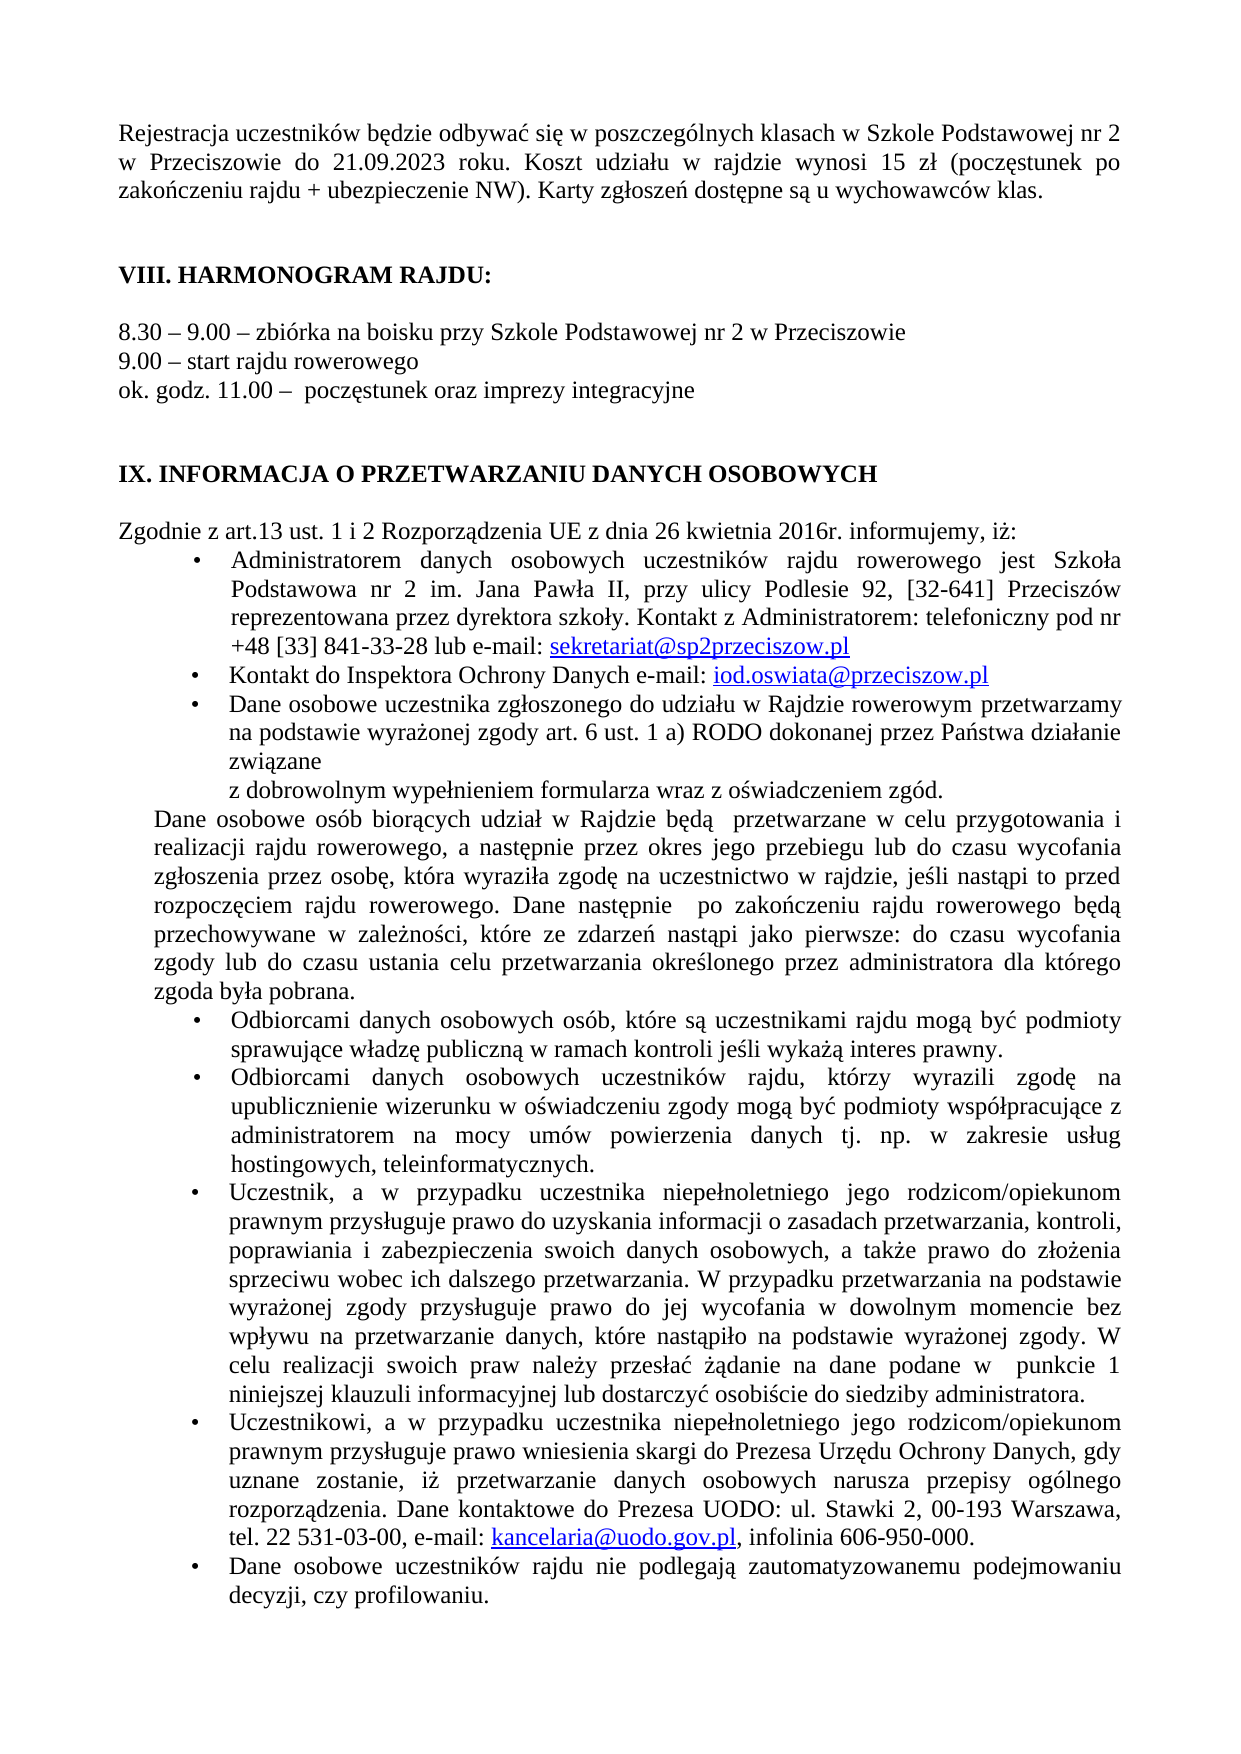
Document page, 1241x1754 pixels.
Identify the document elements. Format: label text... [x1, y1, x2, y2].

list Dane osobowe uczestnika zgłoszonego do udziału w Rajdzie rowerowym przetwarzamy na podstawie wyrażonej zgody art. 6 ust. 1 a) RODO dokonanej przez Państwa działanie związane z dobrowolnym wypełnieniem formularza wraz z oświadczeniem zgód. [191, 689, 1122, 804]
text IX. INFORMACJA O PRZETWARZANIU DANYCH OSOBOWYCH [118, 459, 1122, 488]
list Uczestnik, a w przypadku uczestnika niepełnoletniego jego rodzicom/opiekunom prawnym przysługuje prawo do uzyskania informacji o zasadach przetwarzania, kontroli, poprawiania i zabezpieczenia swoich danych osobowych, a także prawo do złożenia sprzeciwu wobec ich dalszego przetwarzania. W przypadku przetwarzania na podstawie wyrażonej zgody przysługuje prawo do jej wycofania w dowolnym momencie bez wpływu na przetwarzanie danych, które nastąpiło na podstawie wyrażonej zgody. W celu realizacji swoich praw należy przesłać żądanie na dane podane w punkcie 1 niniejszej klauzuli informacyjnej lub dostarczyć osobiście do siedziby administratora. [191, 1177, 1122, 1407]
list Odbiorcami danych osobowych uczestników rajdu, którzy wyrazili zgodę na upublicznienie wizerunku w oświadczeniu zgody mogą być podmioty współpracujące z administratorem na mocy umów powierzenia danych tj. np. w zakresie usług hostingowych, teleinformatycznych. [193, 1062, 1122, 1177]
text ok. godz. 11.00 – poczęstunek oraz imprezy integracyjne [118, 375, 1122, 403]
list Odbiorcami danych osobowych osób, które są uczestnikami rajdu mogą być podmioty sprawujące władzę publiczną w ramach kontroli jeśli wykażą interes prawny. [193, 1005, 1122, 1062]
text 9.00 – start rajdu rowerowego [118, 346, 1122, 375]
list Dane osobowe uczestników rajdu nie podlegają zautomatyzowanemu podejmowaniu decyzji, czy profilowaniu. [191, 1551, 1122, 1609]
list Uczestnikowi, a w przypadku uczestnika niepełnoletniego jego rodzicom/opiekunom prawnym przysługuje prawo wniesienia skargi do Prezesa Urzędu Ochrony Danych, gdy uznane zostanie, iż przetwarzanie danych osobowych narusza przepisy ogólnego rozporządzenia. Dane kontaktowe do Prezesa UODO: ul. Stawki 2, 00-193 Warszawa, tel. 22 531-03-00, e-mail: kancelaria@uodo.gov.pl, infolinia 606-950-000. [191, 1407, 1122, 1551]
list Kontakt do Inspektora Ochrony Danych e-mail: iod.oswiata@przeciszow.pl [191, 660, 1122, 689]
text VIII. HARMONOGRAM RAJDU: [118, 260, 1122, 289]
text Rejestracja uczestników będzie odbywać się w poszczególnych klasach w Szkole Podstawowej nr 2 w Przeciszowie do 21.09.2023 roku. Koszt udziału w rajdzie wynosi 15 zł (poczęstunek po zakończeniu rajdu + ubezpieczenie NW). Karty zgłoszeń dostępne są u wychowawców klas. [118, 118, 1122, 204]
text 8.30 – 9.00 – zbiórka na boisku przy Szkole Podstawowej nr 2 w Przeciszowie [118, 317, 1122, 346]
text Zgodnie z art.13 ust. 1 i 2 Rozporządzenia UE z dnia 26 kwietnia 2016r. informujemy, iż: [118, 516, 1122, 545]
text Dane osobowe osób biorących udział w Rajdzie będą przetwarzane w celu przygotowania i realizacji rajdu rowerowego, a następnie przez okres jego przebiegu lub do czasu wycofania zgłoszenia przez osobę, która wyraziła zgodę na uczestnictwo w rajdzie, jeśli nastąpi to przed rozpoczęciem rajdu rowerowego. Dane następnie po zakończeniu rajdu rowerowego będą przechowywane w zależności, które ze zdarzeń nastąpi jako pierwsze: do czasu wycofania zgody lub do czasu ustania celu przetwarzania określonego przez administratora dla którego zgoda była pobrana. [153, 804, 1122, 1005]
list Administratorem danych osobowych uczestników rajdu rowerowego jest Szkoła Podstawowa nr 2 im. Jana Pawła II, przy ulicy Podlesie 92, [32-641] Przeciszów reprezentowana przez dyrektora szkoły. Kontakt z Administratorem: telefoniczny pod nr +48 [33] 841-33-28 lub e-mail: sekretariat@sp2przeciszow.pl [193, 545, 1122, 660]
